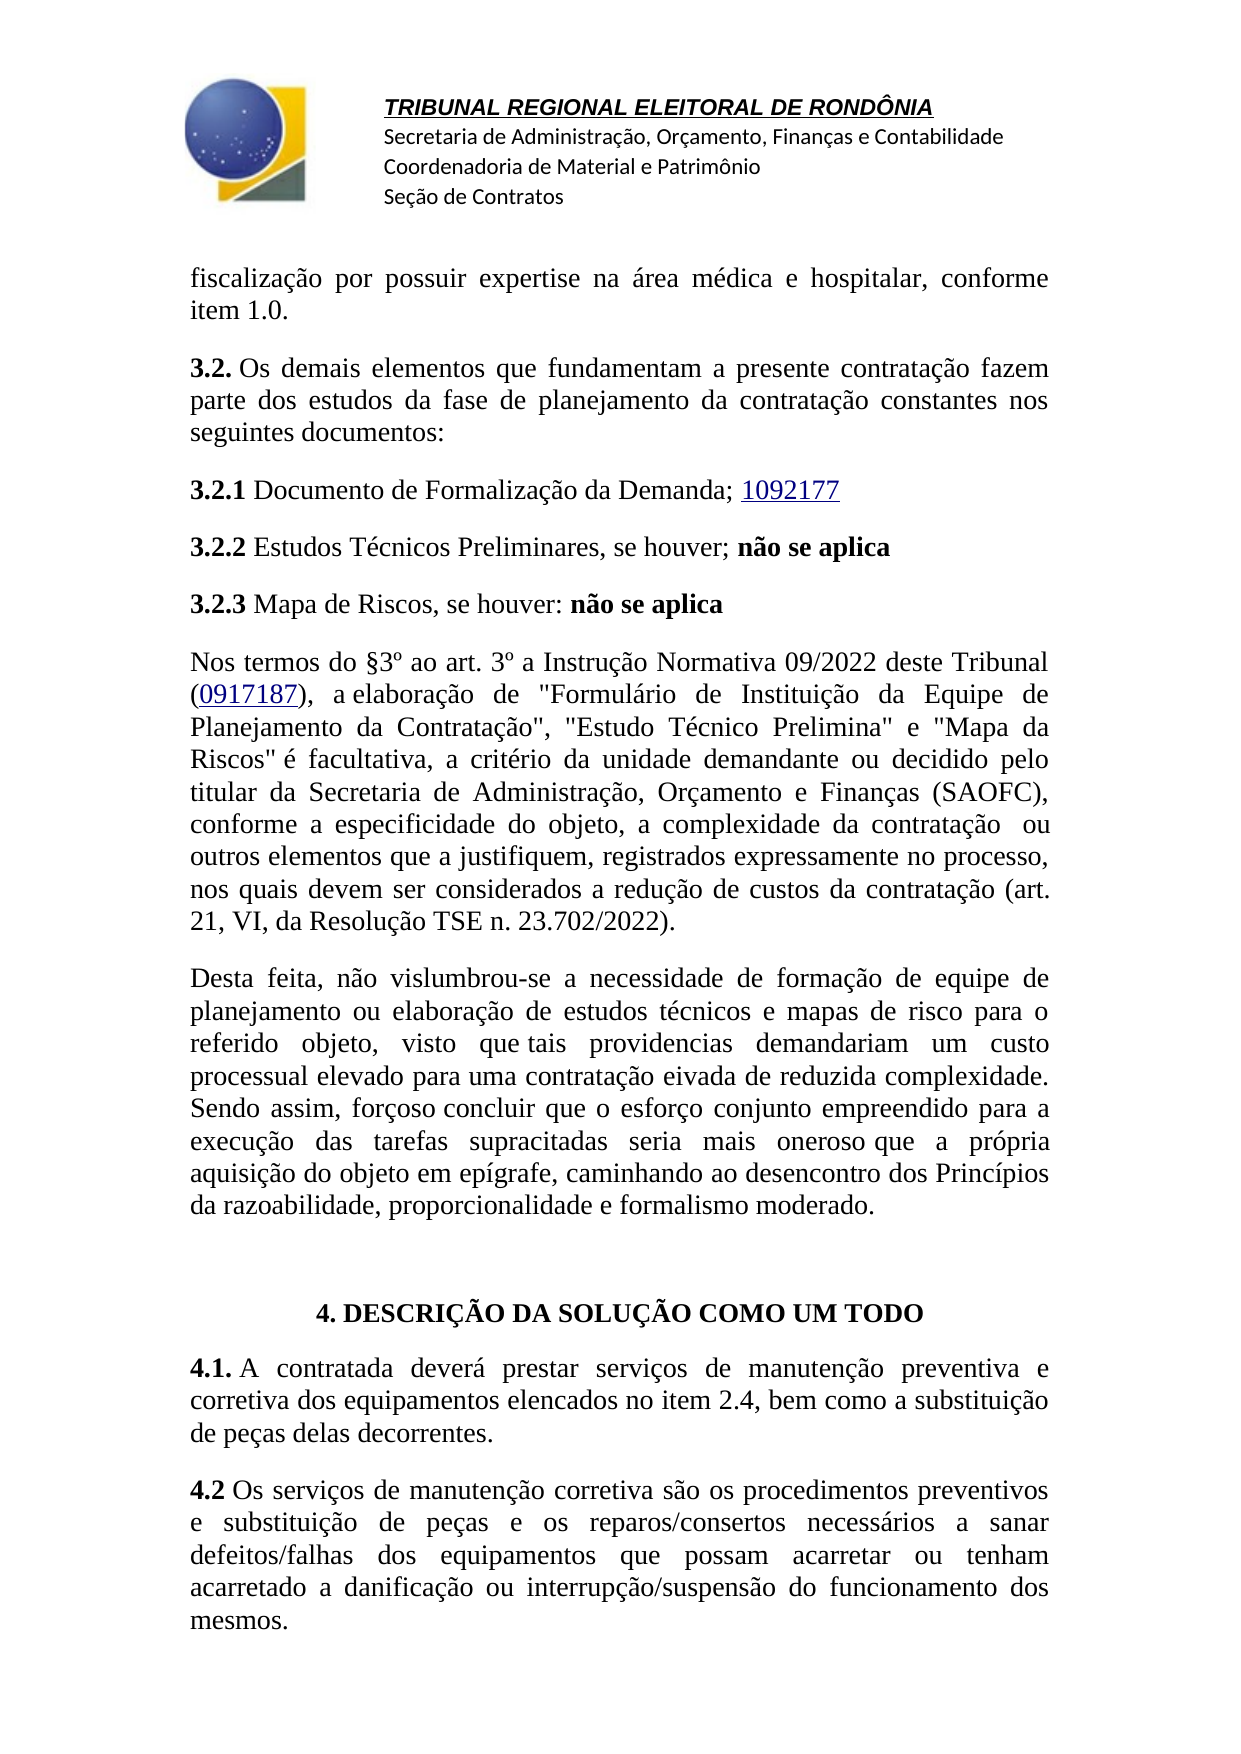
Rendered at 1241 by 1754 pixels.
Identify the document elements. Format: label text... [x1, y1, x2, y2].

text Nos termos do §3º ao art. 3º a Instrução Normativa 09/2022 deste Tribunal (0917187), a elaboração de "Formulário de Instituição da Equipe de Planejamento da Contratação", "Estudo Técnico Prelimina" e "Mapa da Riscos" é facultativa, a critério da unidade demandante ou decidido pelo titular da Secretaria de Administração, Orçamento e Finanças (SAOFC), conforme a especificidade do objeto, a complexidade da contratação ou outros elementos que a justifiquem, registrados expressamente no processo, nos quais devem ser considerados a redução de custos da contratação (art. 21, VI, da Resolução TSE n. 23.702/2022). [190, 645, 1051, 937]
text 4.1. A contratada deverá prestar serviços de manutenção preventiva e corretiva dos equipamentos elencados no item 2.4, bem como a substituição de peças delas decorrentes. [190, 1351, 1051, 1448]
text 4.2 Os serviços de manutenção corretiva são os procedimentos preventivos e substituição de peças e os reparos/consertos necessários a sanar defeitos/falhas dos equipamentos que possam acarretar ou tenham acarretado a danificação ou interrupção/suspensão do funcionamento dos mesmos. [190, 1473, 1051, 1635]
text fiscalização por possuir expertise na área médica e hospitalar, conforme item 1.0. [190, 261, 1051, 326]
text 3.2.1 Documento de Formalização da Demanda; 1092177 [190, 473, 1051, 505]
text 3.2.2 Estudos Técnicos Preliminares, se houver; não se aplica [190, 530, 1051, 563]
text 3.2.3 Mapa de Riscos, se houver: não se aplica [190, 588, 1051, 620]
text 4. DESCRIÇÃO DA SOLUÇÃO COMO UM TODO [177, 1297, 1063, 1328]
text 3.2. Os demais elementos que fundamentam a presente contratação fazem parte dos estudos da fase de planejamento da contratação constantes nos seguintes documentos: [190, 351, 1051, 448]
text Desta feita, não vislumbrou-se a necessidade de formação de equipe de planejamento ou elaboração de estudos técnicos e mapas de risco para o referido objeto, visto que tais providencias demandariam um custo processual elevado para uma contratação eivada de reduzida complexidade. Sendo assim, forçoso concluir que o esforço conjunto empreendido para a execução das tarefas supracitadas seria mais oneroso que a própria aquisição do objeto em epígrafe, caminhando ao desencontro dos Princípios da razoabilidade, proporcionalidade e formalismo moderado. [190, 962, 1051, 1221]
